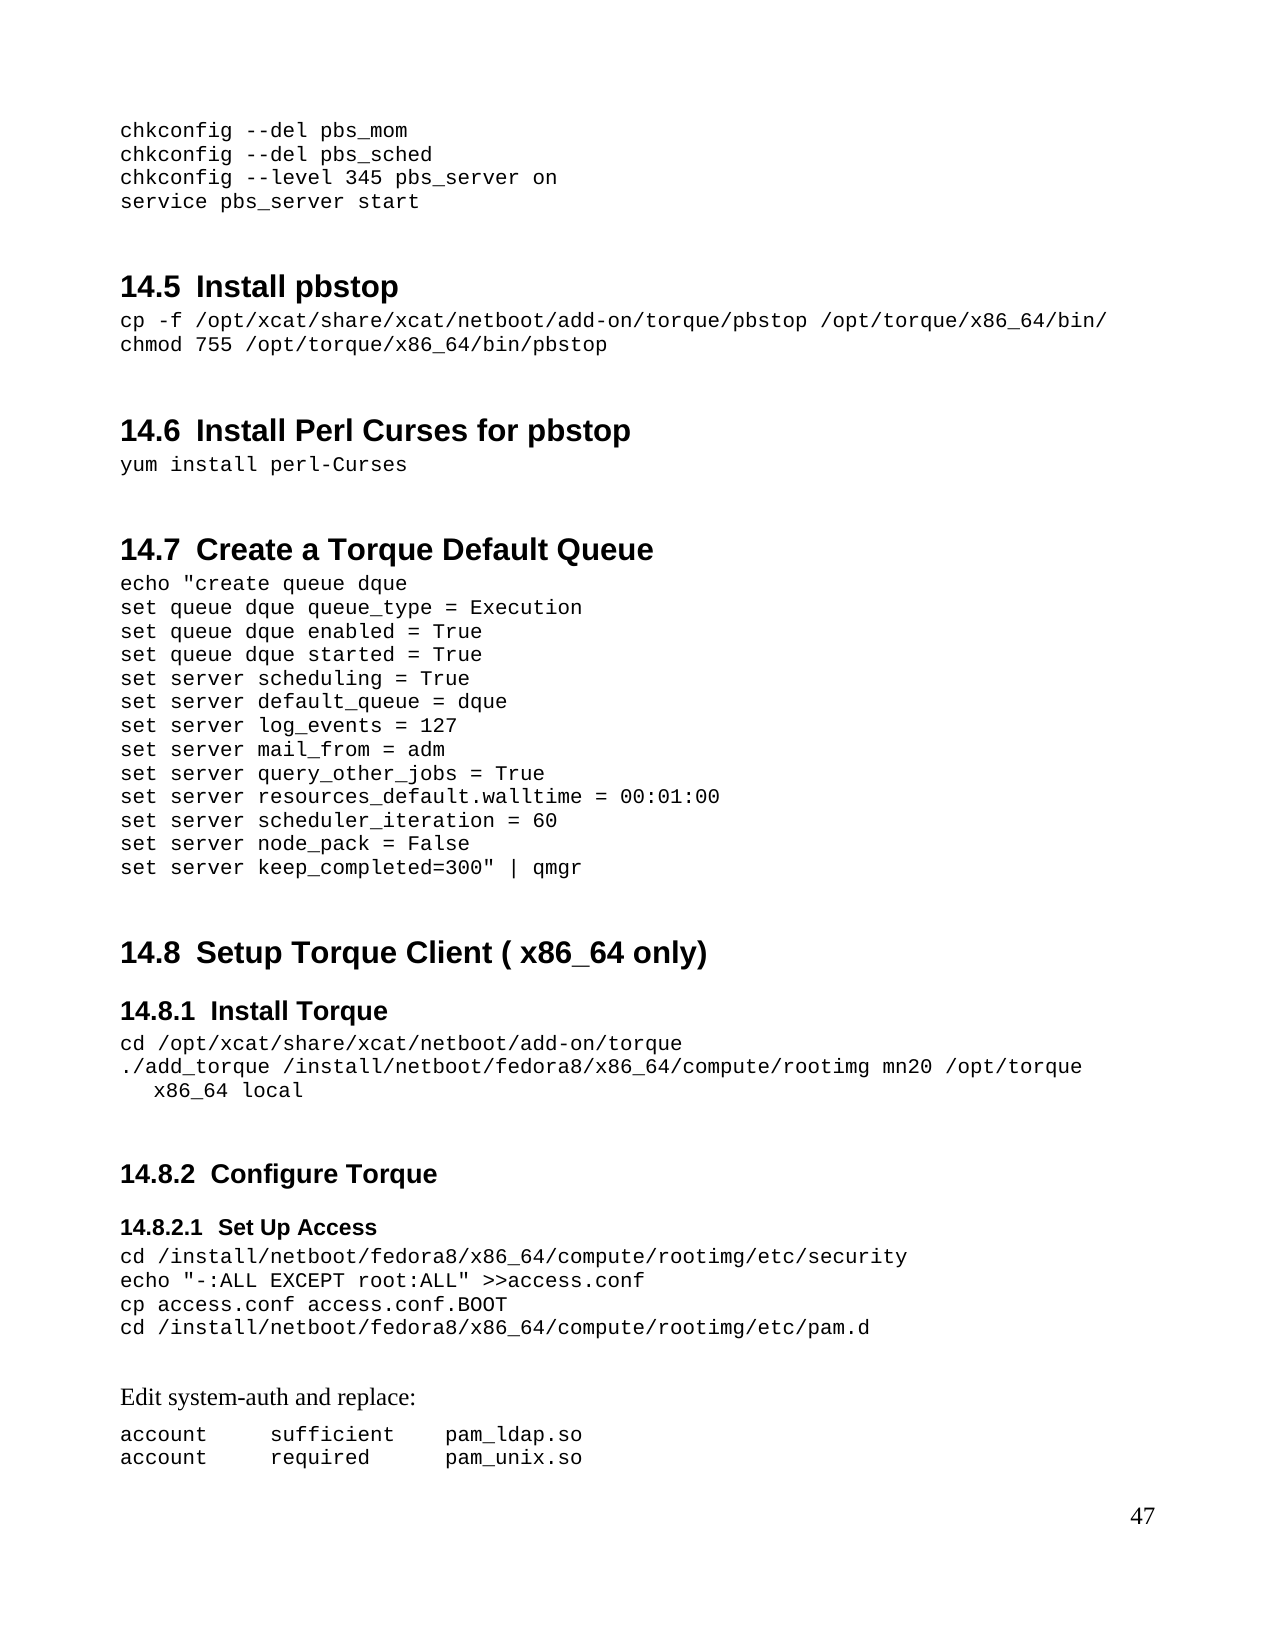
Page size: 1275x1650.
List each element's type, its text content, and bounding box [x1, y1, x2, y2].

subtitle Setup Torque Client ( x86_64 only) [120, 934, 1155, 970]
text set server resources_default.walltime = 00:01:00 [120, 786, 1155, 810]
text cd /opt/xcat/share/xcat/netboot/add-on/torque [120, 1033, 1155, 1057]
text set server node_pack = False [120, 833, 1155, 857]
text account required pam_unix.so [120, 1447, 1155, 1471]
text set server scheduler_iteration = 60 [120, 810, 1155, 833]
text set queue dque queue_type = Execution [120, 597, 1155, 621]
text chkconfig --del pbs_sched [120, 144, 1155, 167]
text account sufficient pam_ldap.so [120, 1423, 1155, 1447]
subtitle Set Up Access [120, 1214, 1155, 1240]
text ./add_torque /install/netboot/fedora8/x86_64/compute/rootimg mn20 /opt/torque x86_64 local [120, 1057, 1155, 1104]
text set server query_other_jobs = True [120, 762, 1155, 786]
text set server default_queue = dque [120, 692, 1155, 715]
subtitle Create a Torque Default Queue [120, 531, 1155, 567]
text chkconfig --del pbs_mom [120, 120, 1155, 144]
text set server keep_completed=300" | qmgr [120, 857, 1155, 881]
text cp access.conf access.conf.BOOT [120, 1294, 1155, 1317]
text cp -f /opt/xcat/share/xcat/netboot/add-on/torque/pbstop /opt/torque/x86_64/bin/ [120, 311, 1155, 334]
text echo "create queue dque [120, 573, 1155, 597]
subtitle Install pbstop [120, 268, 1155, 304]
subtitle Install Torque [120, 995, 1155, 1027]
text set server mail_from = adm [120, 739, 1155, 762]
subtitle Install Perl Curses for pbstop [120, 412, 1155, 447]
text set server log_events = 127 [120, 715, 1155, 739]
text yum install perl-Curses [120, 454, 1155, 477]
text cd /install/netboot/fedora8/x86_64/compute/rootimg/etc/pam.d [120, 1317, 1155, 1341]
text cd /install/netboot/fedora8/x86_64/compute/rootimg/etc/security [120, 1246, 1155, 1270]
text echo "-:ALL EXCEPT root:ALL" >>access.conf [120, 1270, 1155, 1294]
subtitle Configure Torque [120, 1158, 1155, 1189]
text set queue dque started = True [120, 644, 1155, 668]
text chkconfig --level 345 pbs_server on [120, 167, 1155, 191]
text set server scheduling = True [120, 668, 1155, 692]
text Edit system-auth and replace: [120, 1382, 1155, 1411]
text set queue dque enabled = True [120, 621, 1155, 644]
text service pbs_server start [120, 191, 1155, 214]
text chmod 755 /opt/torque/x86_64/bin/pbstop [120, 334, 1155, 358]
